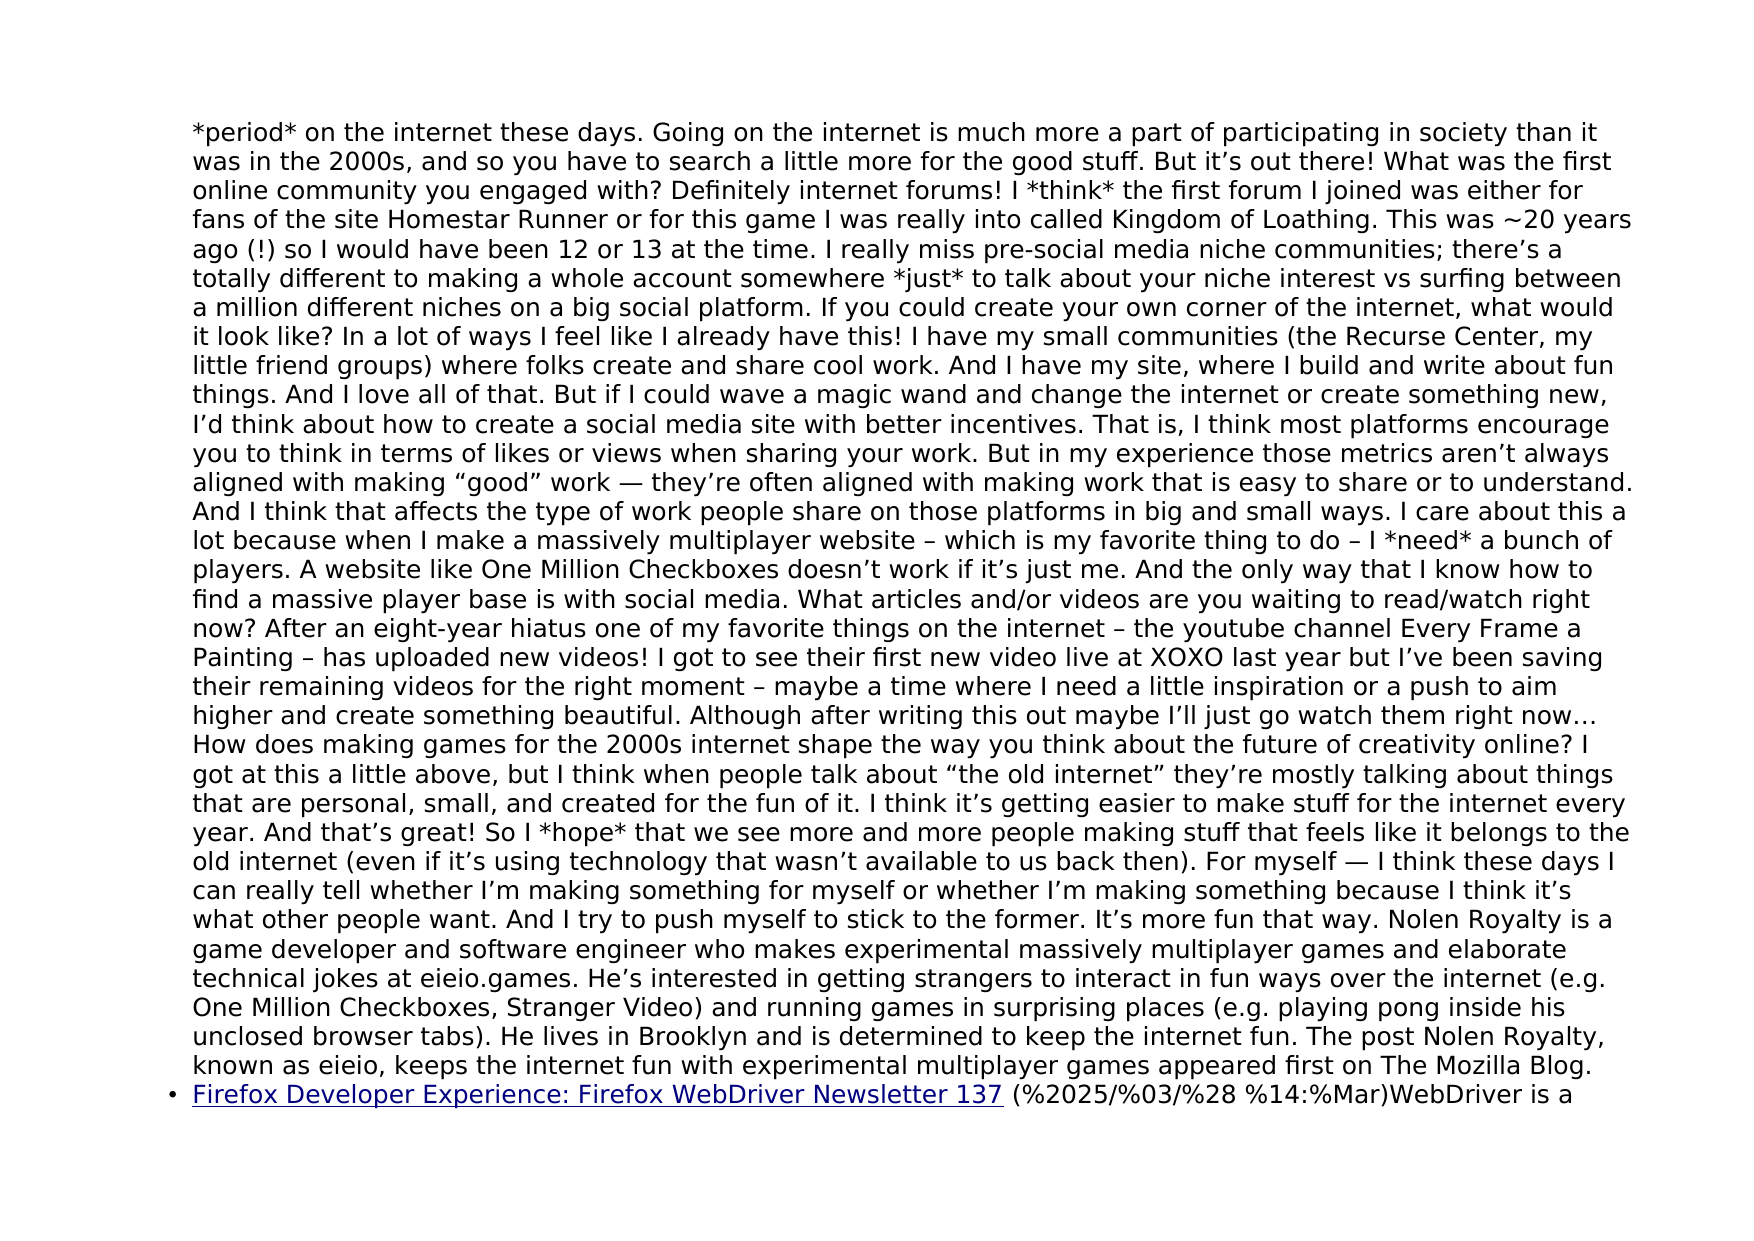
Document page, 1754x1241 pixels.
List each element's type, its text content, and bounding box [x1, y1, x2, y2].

list *period* on the internet these days. Going on the internet is much more a part of participating in society than it was in the 2000s, and so you have to search a little more for the good stuff. But it’s out there! What was the first online community you engaged with? Definitely internet forums! I *think* the first forum I joined was either for fans of the site Homestar Runner or for this game I was really into called Kingdom of Loathing. This was ~20 years ago (!) so I would have been 12 or 13 at the time. I really miss pre-social media niche communities; there’s a totally different to making a whole account somewhere *just* to talk about your niche interest vs surfing between a million different niches on a big social platform. If you could create your own corner of the internet, what would it look like? In a lot of ways I feel like I already have this! I have my small communities (the Recurse Center, my little friend groups) where folks create and share cool work. And I have my site, where I build and write about fun things. And I love all of that. But if I could wave a magic wand and change the internet or create something new, I’d think about how to create a social media site with better incentives. That is, I think most platforms encourage you to think in terms of likes or views when sharing your work. But in my experience those metrics aren’t always aligned with making “good” work — they’re often aligned with making work that is easy to share or to understand. And I think that affects the type of work people share on those platforms in big and small ways. I care about this a lot because when I make a massively multiplayer website – which is my favorite thing to do – I *need* a bunch of players. A website like One Million Checkboxes doesn’t work if it’s just me. And the only way that I know how to find a massive player base is with social media. What articles and/or videos are you waiting to read/watch right now? After an eight-year hiatus one of my favorite things on the internet – the youtube channel Every Frame a Painting – has uploaded new videos! I got to see their first new video live at XOXO last year but I’ve been saving their remaining videos for the right moment – maybe a time where I need a little inspiration or a push to aim higher and create something beautiful. Although after writing this out maybe I’ll just go watch them right now… How does making games for the 2000s internet shape the way you think about the future of creativity online? I got at this a little above, but I think when people talk about “the old internet” they’re mostly talking about things that are personal, small, and created for the fun of it. I think it’s getting easier to make stuff for the internet every year. And that’s great! So I *hope* that we see more and more people making stuff that feels like it belongs to the old internet (even if it’s using technology that wasn’t available to us back then). For myself — I think these days I can really tell whether I’m making something for myself or whether I’m making something because I think it’s what other people want. And I try to push myself to stick to the former. It’s more fun that way. Nolen Royalty is a game developer and software engineer who makes experimental massively multiplayer games and elaborate technical jokes at eieio.games. He’s interested in getting strangers to interact in fun ways over the internet (e.g. One Million Checkboxes, Stranger Video) and running games in surprising places (e.g. playing pong inside his unclosed browser tabs). He lives in Brooklyn and is determined to keep the internet fun. The post Nolen Royalty, known as eieio, keeps the internet fun with experimental multiplayer games appeared first on The Mozilla Blog. [177, 118, 1636, 1081]
list Firefox Developer Experience: Firefox WebDriver Newsletter 137 (%2025/%03/%28 %14:%Mar)WebDriver is a [177, 1081, 1636, 1110]
